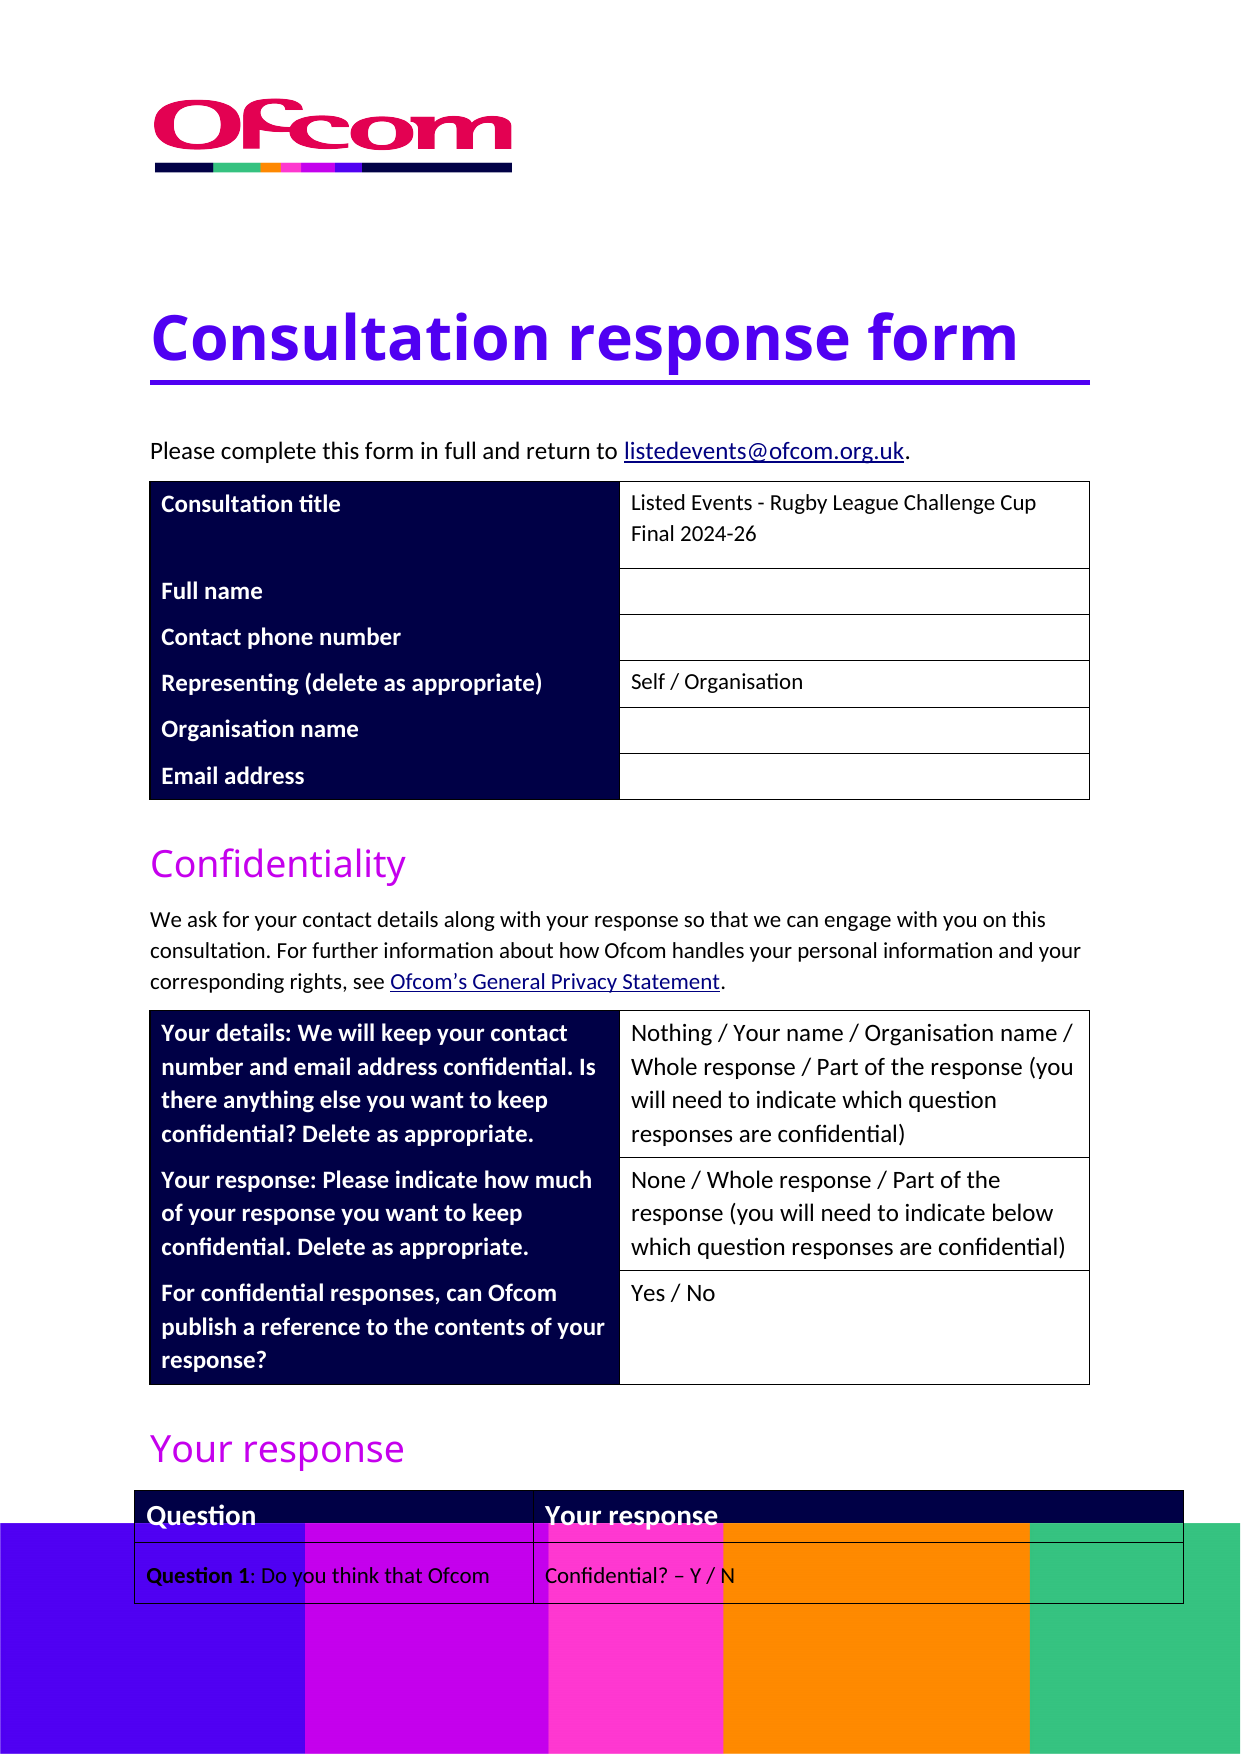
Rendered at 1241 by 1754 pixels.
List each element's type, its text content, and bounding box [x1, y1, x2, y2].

table_cell Self / Organisation [620, 661, 1089, 707]
table_cell Full name [151, 568, 619, 614]
subtitle Your response [150, 1422, 1090, 1473]
table_cell Your response: Please indicate how much of your response you want to keep confidential. Delete as appropriate. [151, 1157, 619, 1270]
table_cell [620, 708, 1089, 753]
table_cell For confidential responses, can Ofcom publish a reference to the contents of your response? [151, 1270, 619, 1384]
table_cell Organisation name [151, 707, 619, 753]
table_cell None / Whole response / Part of the response (you will need to indicate below which question responses are confidential) [620, 1158, 1089, 1270]
table_cell Contact phone number [151, 614, 619, 660]
title Consultation response form [150, 293, 1090, 380]
text Please complete this form in full and return to listedevents@ofcom.org.uk. [150, 435, 1090, 466]
table_cell Yes / No [620, 1271, 1089, 1384]
table_header Your response [534, 1491, 1183, 1523]
table_header Consultation title [151, 482, 619, 568]
table_header Nothing / Your name / Organisation name / Whole response / Part of the response (you will need to indicate which question responses are confidential) [620, 1011, 1089, 1157]
table_cell Representing (delete as appropriate) [151, 660, 619, 707]
table_cell [620, 569, 1089, 614]
table_header Question [135, 1491, 533, 1523]
table_header Listed Events - Rugby League Challenge Cup Final 2024-26 [620, 482, 1089, 568]
table_cell Email address [151, 753, 619, 799]
table_cell [620, 615, 1089, 660]
text We ask for your contact details along with your response so that we can engage with you on this consultation. For further information about how Ofcom handles your personal information and your corresponding rights, see Ofcom’s General Privacy Statement. [150, 905, 1090, 995]
table_cell [620, 754, 1089, 799]
table_header Your details: We will keep your contact number and email address confidential. Is there anything else you want to keep confidential? Delete as appropriate. [151, 1011, 619, 1157]
subtitle Confidentiality [150, 838, 1090, 889]
